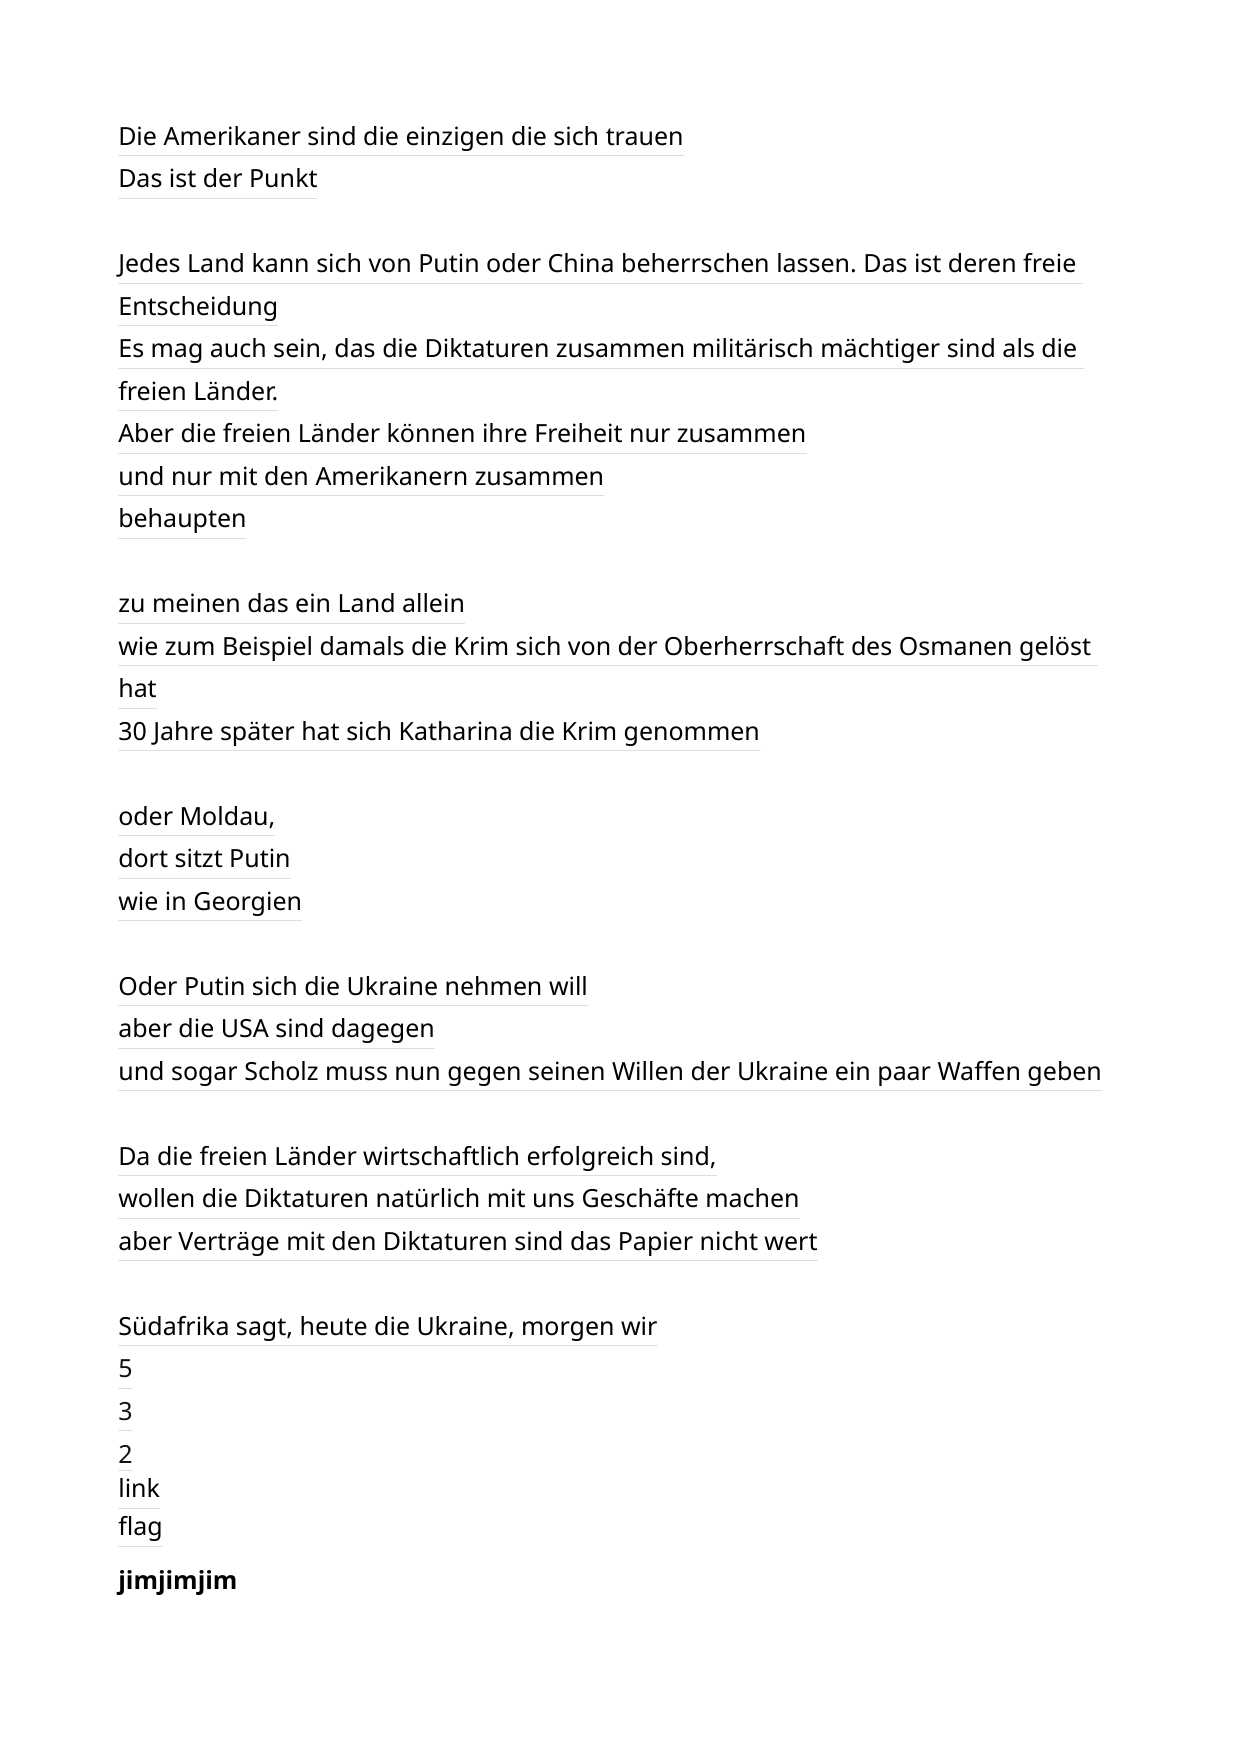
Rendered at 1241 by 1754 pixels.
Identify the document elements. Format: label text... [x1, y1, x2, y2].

text jimjimjim [118, 1563, 1122, 1597]
text flag [118, 1509, 1122, 1547]
text link [118, 1471, 1122, 1509]
text Die Amerikaner sind die einzigen die sich trauen Das ist der Punkt Jedes Land kann sich von Putin oder China beherrschen lassen. Das ist deren freie Entscheidung Es mag auch sein, das die Diktaturen zusammen militärisch mächtiger sind als die freien Länder. Aber die freien Länder können ihre Freiheit nur zusammen und nur mit den Amerikanern zusammen behaupten zu meinen das ein Land allein wie zum Beispiel damals die Krim sich von der Oberherrschaft des Osmanen gelöst hat 30 Jahre später hat sich Katharina die Krim genommen oder Moldau, dort sitzt Putin wie in Georgien Oder Putin sich die Ukraine nehmen will aber die USA sind dagegen und sogar Scholz muss nun gegen seinen Willen der Ukraine ein paar Waffen geben Da die freien Länder wirtschaftlich erfolgreich sind, wollen die Diktaturen natürlich mit uns Geschäfte machen aber Verträge mit den Diktaturen sind das Papier nicht wert Südafrika sagt, heute die Ukraine, morgen wir [118, 118, 1122, 1346]
text 5 [118, 1351, 1122, 1389]
text 3 [118, 1393, 1122, 1431]
text 2 [118, 1436, 1122, 1471]
